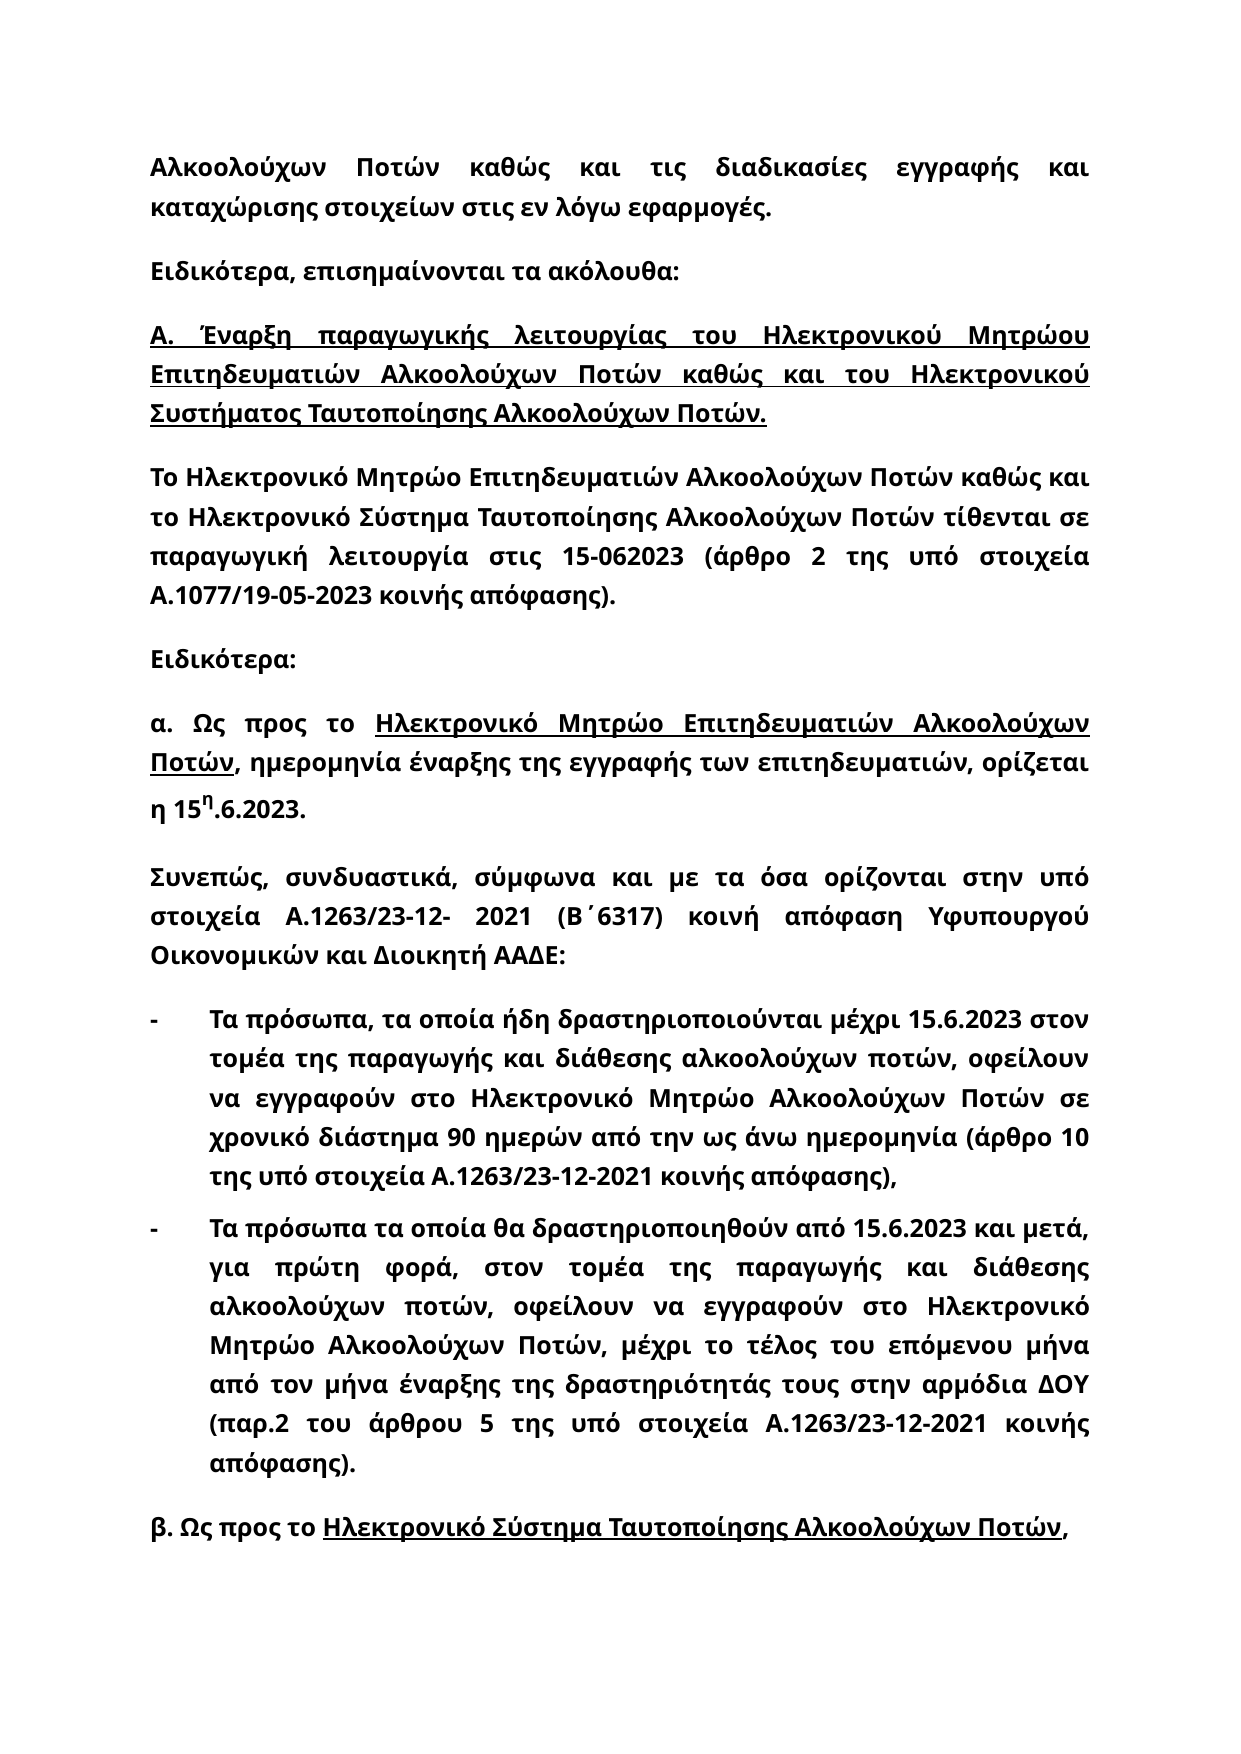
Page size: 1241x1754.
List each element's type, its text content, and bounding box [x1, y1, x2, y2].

text Επιτηδευματιών Αλκοολούχων Ποτών καθώς και του Ηλεκτρονικού [150, 348, 1090, 386]
list - Τα πρόσωπα τα οποία θα δραστηριοποιηθούν από 15.6.2023 και μετά, για πρώτη φορά, στον τομέα της παραγωγής και διάθεσης αλκοολούχων ποτών, οφείλουν να εγγραφούν στο Ηλεκτρονικό Μητρώο Αλκοολούχων Ποτών, μέχρι το τέλος του επόμενου μήνα από τον μήνα έναρξης της δραστηριότητάς τους στην αρμόδια ΔΟΥ (παρ.2 του άρθρου 5 της υπό στοιχεία Α.1263/23-12-2021 κοινής απόφασης). [150, 1210, 1090, 1479]
text Ειδικότερα, επισημαίνονται τα ακόλουθα: [150, 253, 1090, 287]
text Αλκοολούχων Ποτών καθώς και τις διαδικασίες εγγραφής και καταχώρισης στοιχείων στις εν λόγω εφαρμογές. [150, 150, 1090, 223]
text Α. Έναρξη παραγωγικής λειτουργίας του Ηλεκτρονικού Μητρώου [150, 317, 1090, 346]
text Συνεπώς, συνδυαστικά, σύμφωνα και με τα όσα ορίζονται στην υπό στοιχεία Α.1263/23-12- 2021 (Β΄6317) κοινή απόφαση Υφυπουργού Οικονομικών και Διοικητή ΑΑΔΕ: [150, 859, 1090, 972]
list - Τα πρόσωπα, τα οποία ήδη δραστηριοποιούνται μέχρι 15.6.2023 στον τομέα της παραγωγής και διάθεσης αλκοολούχων ποτών, οφείλουν να εγγραφούν στο Ηλεκτρονικό Μητρώο Αλκοολούχων Ποτών σε χρονικό διάστημα 90 ημερών από την ως άνω ημερομηνία (άρθρο 10 της υπό στοιχεία Α.1263/23-12-2021 κοινής απόφασης), [150, 1002, 1090, 1193]
text Το Ηλεκτρονικό Μητρώο Επιτηδευματιών Αλκοολούχων Ποτών καθώς και το Ηλεκτρονικό Σύστημα Ταυτοποίησης Αλκοολούχων Ποτών τίθενται σε παραγωγική λειτουργία στις 15-062023 (άρθρο 2 της υπό στοιχεία Α.1077/19-05-2023 κοινής απόφασης). [150, 460, 1090, 612]
text α. Ως προς το Ηλεκτρονικό Μητρώο Επιτηδευματιών Αλκοολούχων Ποτών, ημερομηνία έναρξης της εγγραφής των επιτηδευματιών, ορίζεται η 15η.6.2023. [150, 706, 1090, 828]
text Συστήματος Ταυτοποίησης Αλκοολούχων Ποτών. [150, 387, 1090, 430]
text Ειδικότερα: [150, 642, 1090, 676]
text β. Ως προς το Ηλεκτρονικό Σύστημα Ταυτοποίησης Αλκοολούχων Ποτών, [150, 1509, 1090, 1543]
